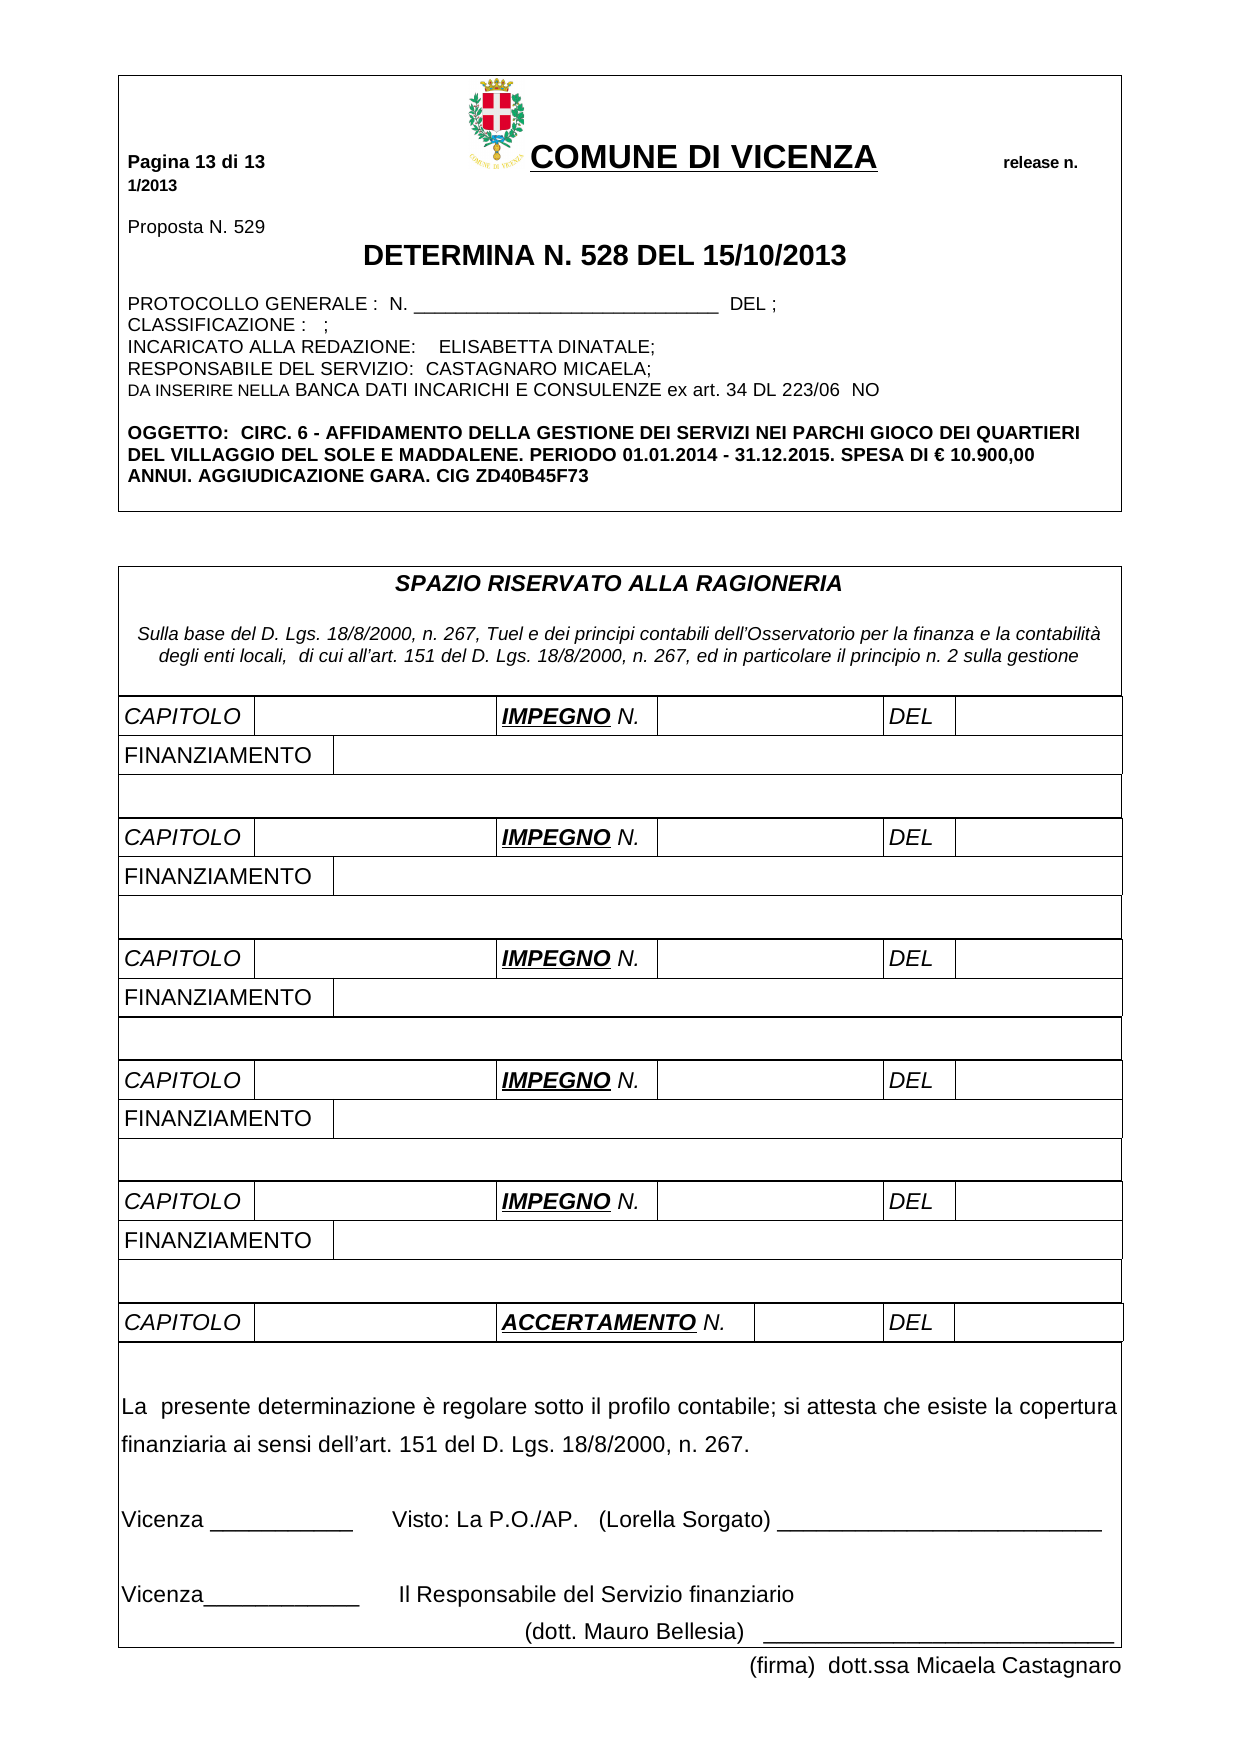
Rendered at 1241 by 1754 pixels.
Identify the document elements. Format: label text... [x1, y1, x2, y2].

table_header [255, 819, 496, 856]
table_header DEL [884, 1061, 955, 1099]
text La presente determinazione è regolare sotto il profilo contabile; si attesta che esiste la copertura finanziaria ai sensi dell’art. 151 del D. Lgs. 18/8/2000, n. 267. [119, 1379, 1121, 1457]
table_header [956, 819, 1122, 856]
text Vicenza____________ Il Responsabile del Servizio finanziario [119, 1566, 1121, 1604]
table_header ACCERTAMENTO N. [497, 1304, 754, 1341]
table_header FINANZIAMENTO [119, 1100, 333, 1137]
table_header DEL [884, 940, 955, 977]
table_header [334, 736, 1122, 774]
table_header [755, 1304, 883, 1341]
table_header [658, 697, 883, 735]
table_header [956, 1182, 1122, 1220]
table_header FINANZIAMENTO [119, 1221, 333, 1259]
table_header [956, 697, 1122, 735]
table_header IMPEGNO N. [497, 940, 657, 977]
table_header [255, 1304, 496, 1341]
picture [468, 78, 525, 169]
table_header CAPITOLO [119, 1061, 254, 1099]
table_header CAPITOLO [119, 819, 254, 856]
table_header IMPEGNO N. [497, 1182, 657, 1220]
table_header FINANZIAMENTO [119, 736, 333, 774]
table_header IMPEGNO N. [497, 819, 657, 856]
text Vicenza ___________ Visto: La P.O./AP. (Lorella Sorgato) _________________________ [119, 1491, 1121, 1532]
table_header CAPITOLO [119, 1304, 254, 1341]
table_header DEL [884, 697, 955, 735]
table_header CAPITOLO [119, 940, 254, 977]
table_header [334, 1221, 1122, 1259]
table_header FINANZIAMENTO [119, 857, 333, 895]
table_header [334, 857, 1122, 895]
table_header CAPITOLO [119, 697, 254, 735]
table_header IMPEGNO N. [497, 1061, 657, 1099]
table_header CAPITOLO [119, 1182, 254, 1220]
table_header DEL [884, 1182, 955, 1220]
table_header [255, 1061, 496, 1099]
table_header [255, 940, 496, 977]
table_header [334, 979, 1122, 1016]
table_header DEL [884, 1304, 954, 1341]
table_header [956, 940, 1122, 977]
text (dott. Mauro Bellesia) ___________________________ [119, 1604, 1121, 1647]
table_header [255, 1182, 496, 1220]
table_header [658, 819, 883, 856]
table_header IMPEGNO N. [497, 697, 657, 735]
table_header [658, 1182, 883, 1220]
text Sulla base del D. Lgs. 18/8/2000, n. 267, Tuel e dei principi contabili dell’Osservatorio per la finanza e la contabilità degli enti locali, di cui all’art. 151 del D. Lgs. 18/8/2000, n. 267, ed in particolare il principio n. 2 sulla gestione [119, 620, 1121, 666]
table_header [955, 1304, 1123, 1341]
table_header [658, 940, 883, 977]
table_header DEL [884, 819, 955, 856]
table_header [658, 1061, 883, 1099]
table_header FINANZIAMENTO [119, 979, 333, 1016]
table_header [334, 1100, 1122, 1137]
table_header [255, 697, 496, 735]
text SPAZIO RISERVATO ALLA RAGIONERIA [119, 567, 1121, 596]
table_header [956, 1061, 1122, 1099]
